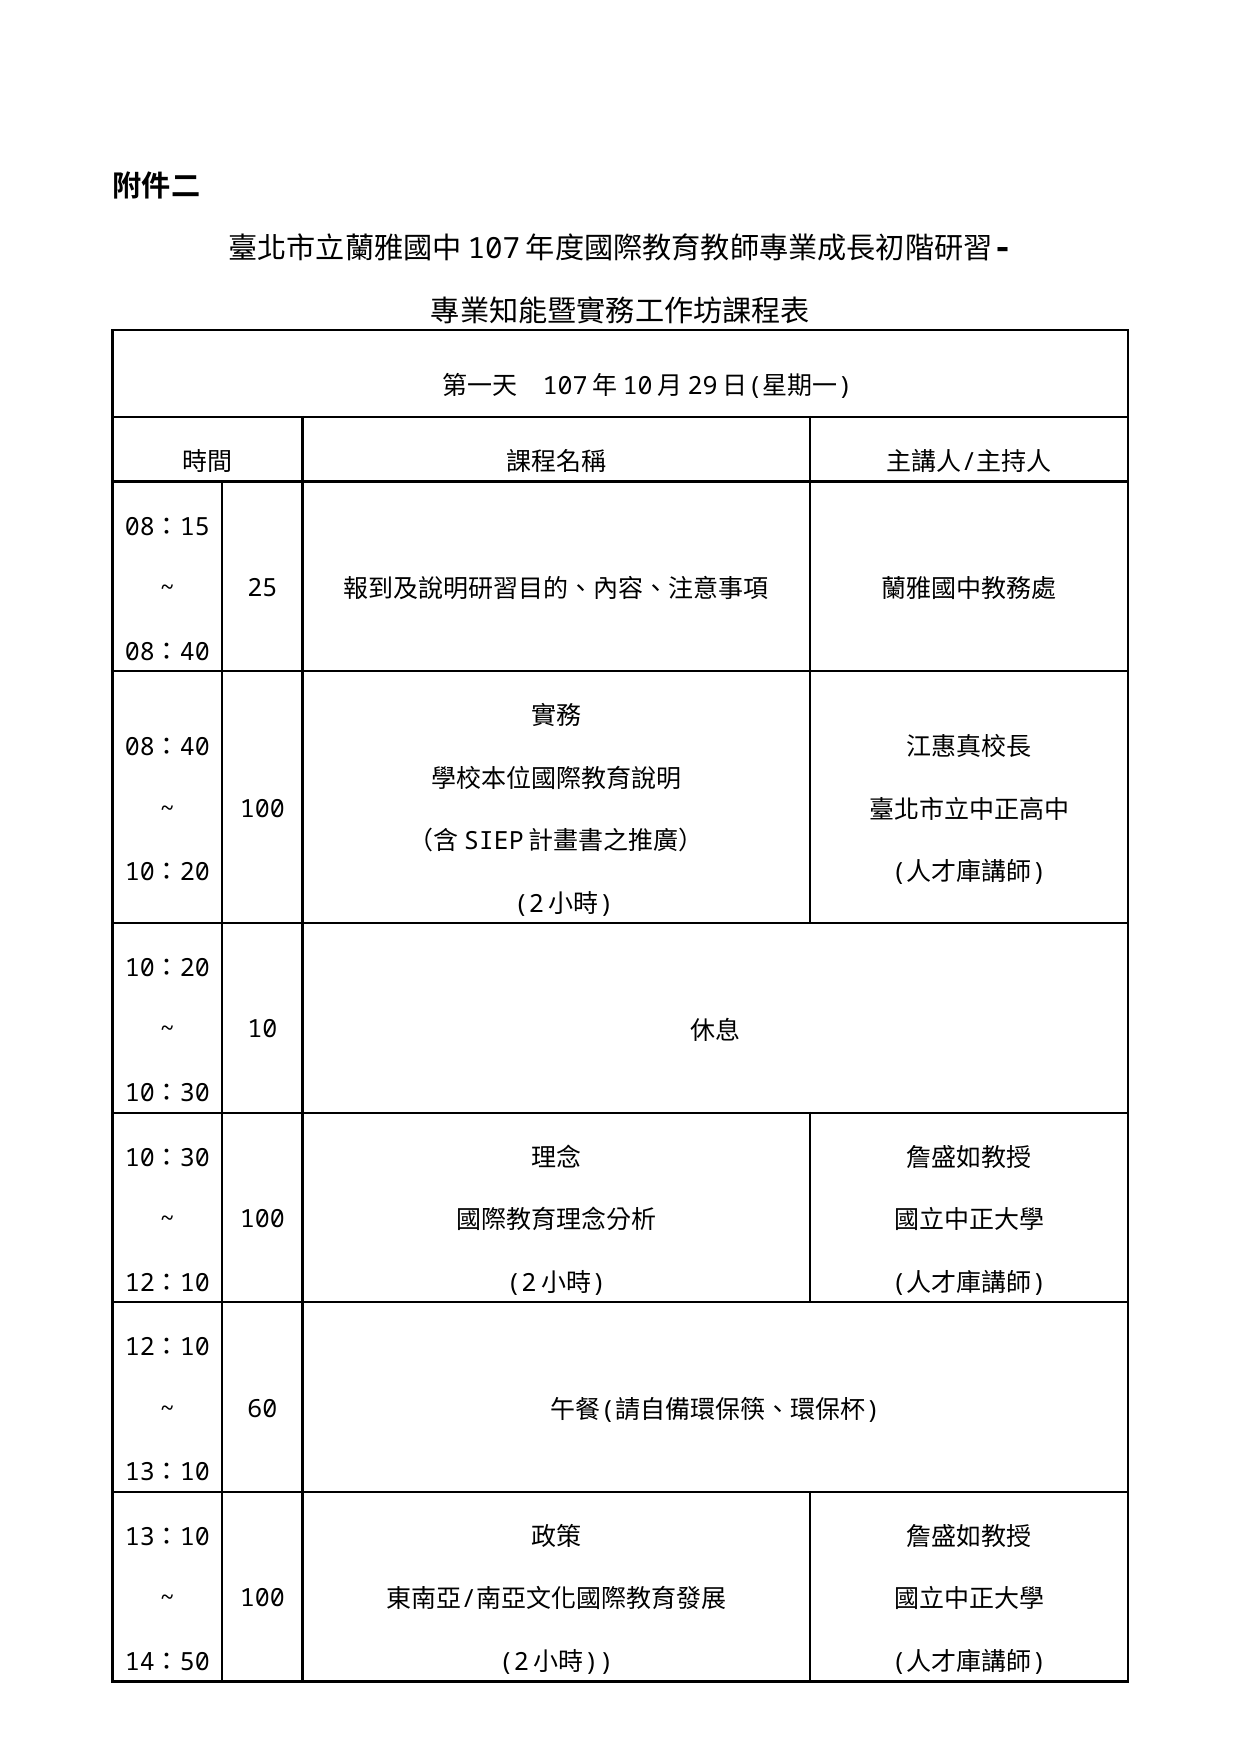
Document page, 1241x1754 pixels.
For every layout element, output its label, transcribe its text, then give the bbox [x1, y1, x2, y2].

table_cell 10：20 ~ 10：30 [114, 924, 221, 1112]
table_cell 課程名稱 [304, 418, 809, 480]
table_cell 休息 [304, 924, 1127, 1112]
table_cell 10 [223, 924, 301, 1112]
table_cell 100 [223, 1493, 301, 1680]
table_cell 08：40 ~ 10：20 [114, 672, 221, 922]
table_cell 詹盛如教授 國立中正大學 (人才庫講師) [811, 1114, 1127, 1301]
table_cell 10：30 ~ 12：10 [114, 1114, 221, 1301]
table_cell 25 [223, 483, 301, 670]
table_cell 100 [223, 672, 301, 922]
table_cell 政策 東南亞/南亞文化國際教育發展 (2小時)) [304, 1493, 809, 1680]
table_cell 午餐(請自備環保筷、環保杯) [304, 1303, 1127, 1491]
table_cell 報到及說明研習目的、內容、注意事項 [304, 483, 809, 670]
table_cell 詹盛如教授 國立中正大學 (人才庫講師) [811, 1493, 1127, 1680]
table_cell 13：10 ~ 14：50 [114, 1493, 221, 1680]
table_cell 60 [223, 1303, 301, 1491]
text 臺北市立蘭雅國中107年度國際教育教師專業成長初階研習- [112, 204, 1128, 267]
table_cell 12：10 ~ 13：10 [114, 1303, 221, 1491]
text 附件二 [112, 142, 1128, 204]
table_cell 主講人/主持人 [811, 418, 1127, 480]
table_cell 100 [223, 1114, 301, 1301]
table_cell 08：15 ~ 08：40 [114, 483, 221, 670]
table_cell 時間 [114, 418, 301, 480]
table_header 第一天 107年10月29日(星期一) [114, 331, 1127, 416]
text 專業知能暨實務工作坊課程表 [112, 267, 1128, 329]
table_cell 江惠真校長 臺北市立中正高中 (人才庫講師) [811, 672, 1127, 922]
table_cell 實務 學校本位國際教育說明 （含SIEP計畫書之推廣） (2小時) [304, 672, 809, 922]
table_cell 理念 國際教育理念分析 (2小時) [304, 1114, 809, 1301]
table_cell 蘭雅國中教務處 [811, 483, 1127, 670]
